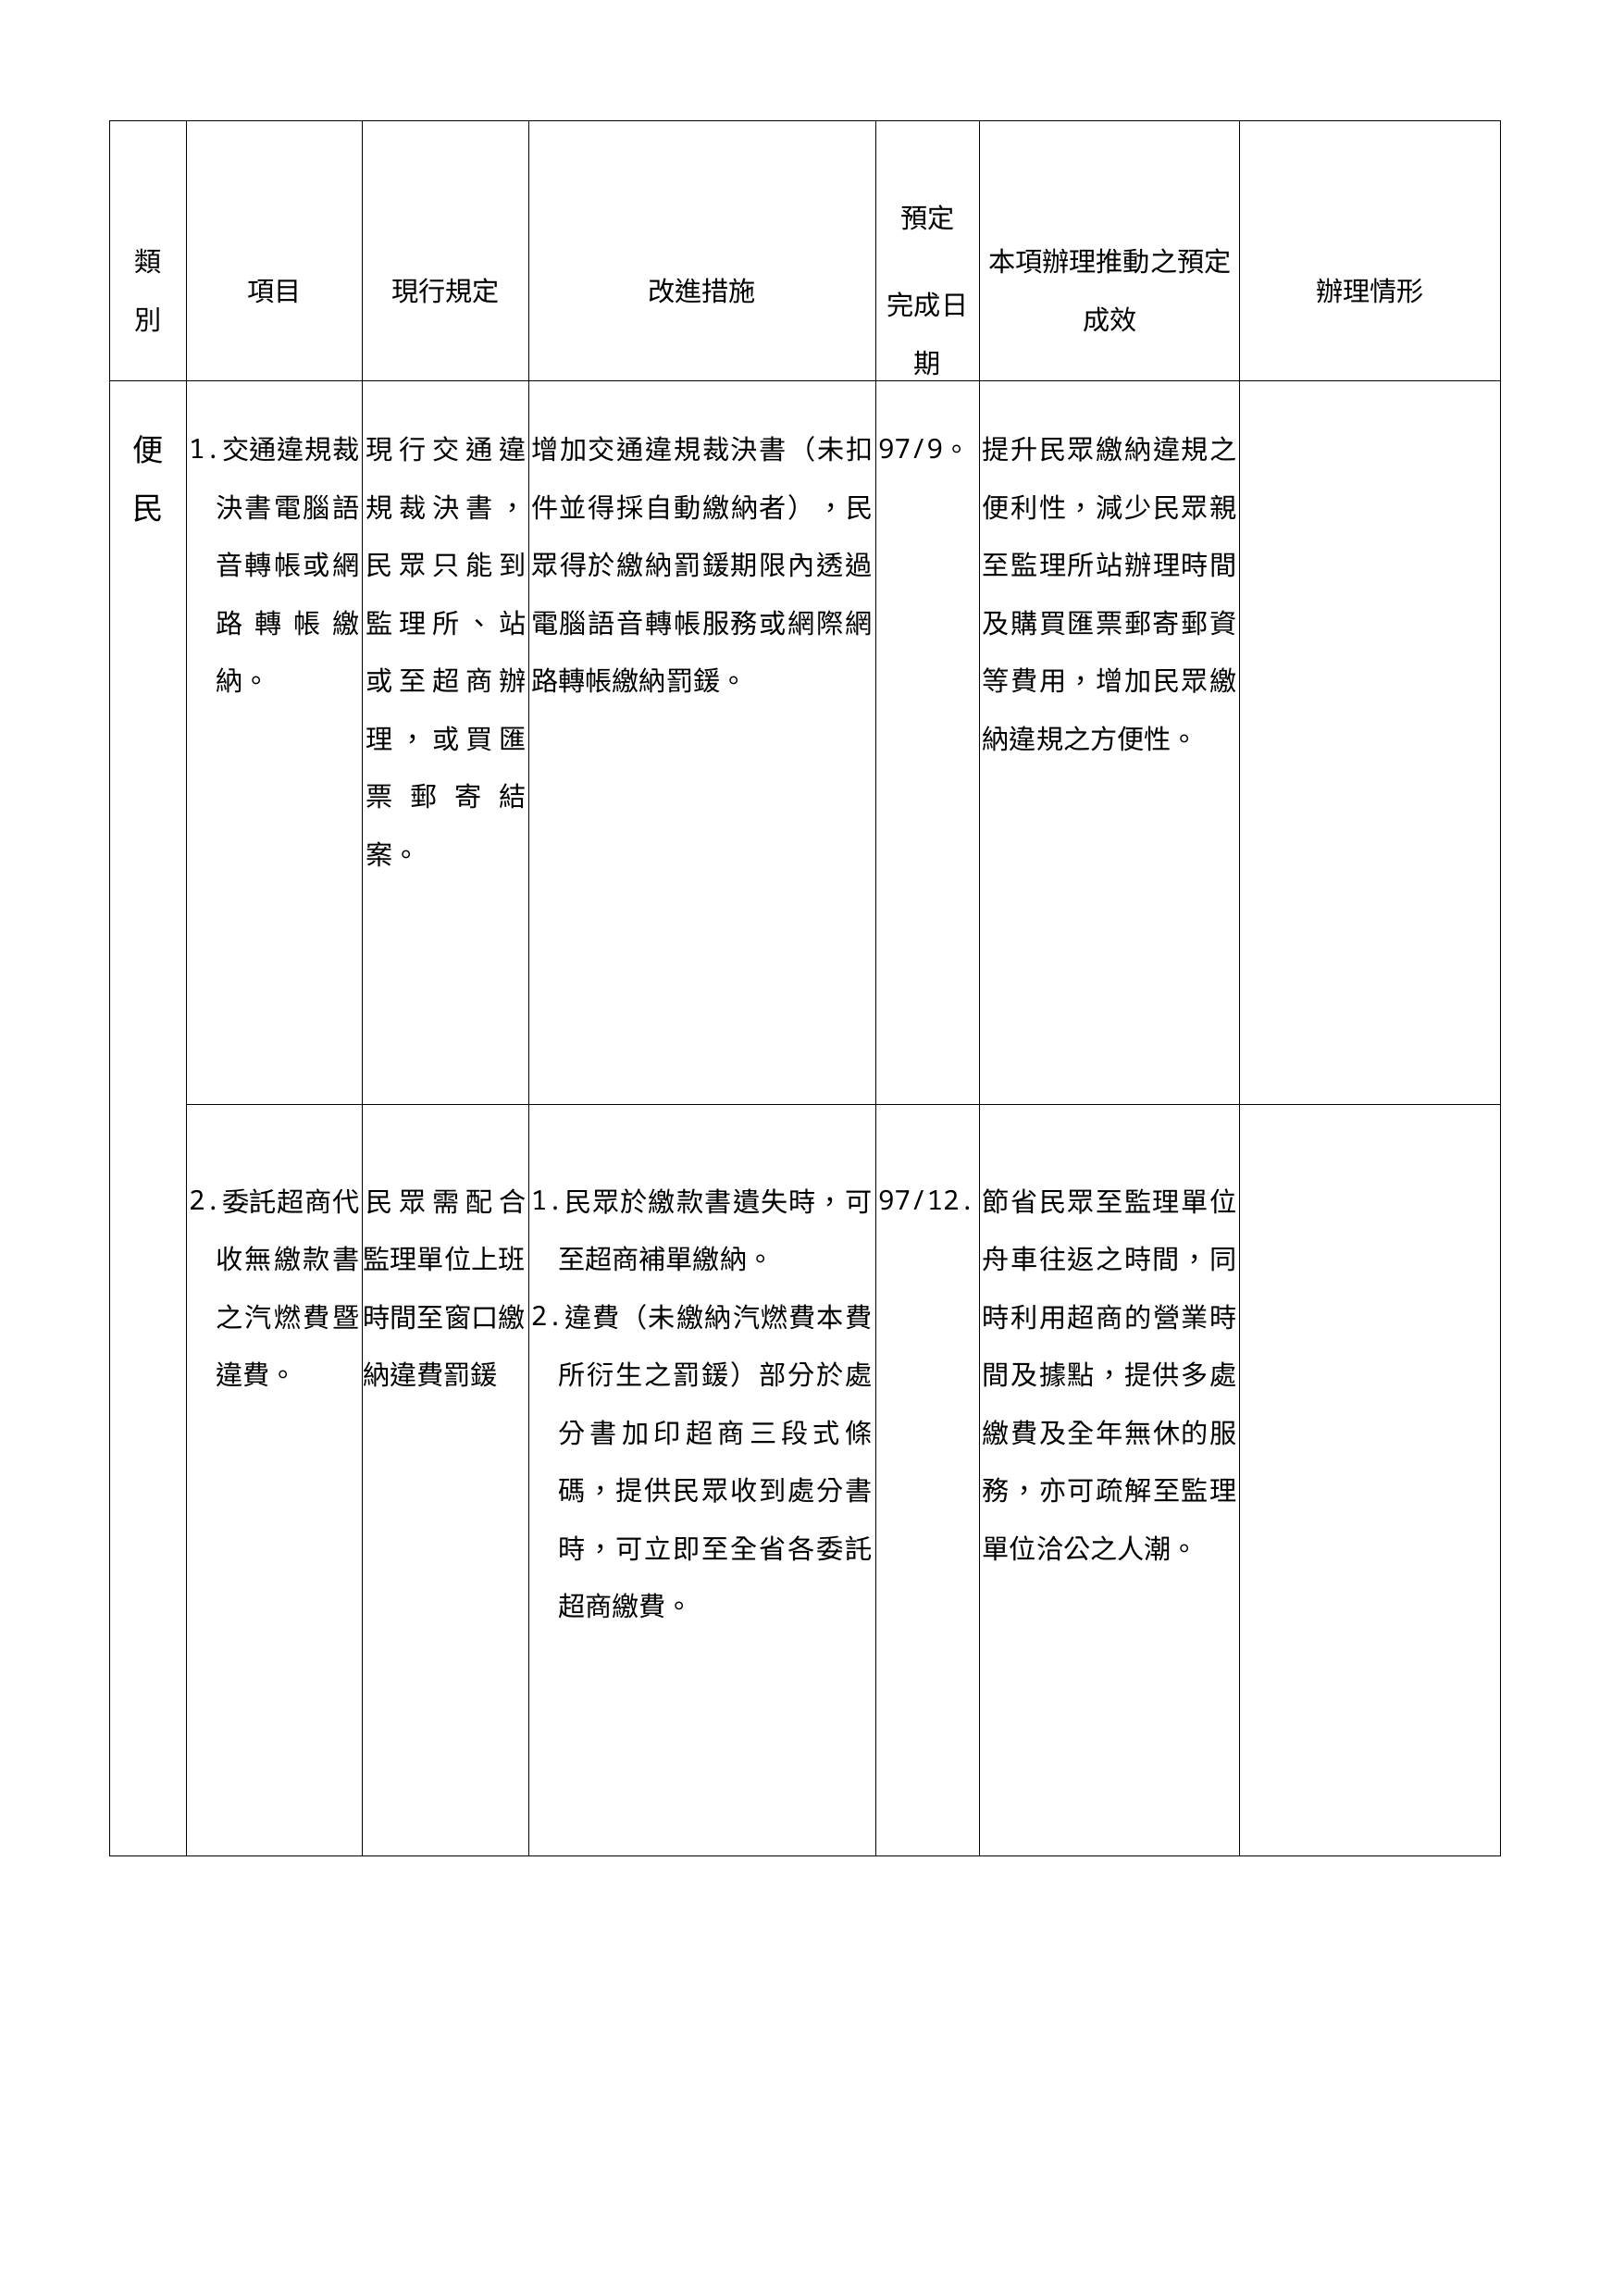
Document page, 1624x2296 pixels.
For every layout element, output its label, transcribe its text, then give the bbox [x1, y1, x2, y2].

table_header 改進措施 [529, 121, 875, 380]
table_cell [1240, 381, 1500, 1103]
table_header 辦理情形 [1240, 121, 1500, 380]
table_header 本項辦理推動之預定成效 [980, 121, 1239, 380]
table_cell 節省民眾至監理單位舟車往返之時間，同時利用超商的營業時間及據點，提供多處繳費及全年無休的服務，亦可疏解至監理單位洽公之人潮。 [980, 1105, 1239, 1855]
table_cell 便 民 [110, 381, 186, 1855]
table_cell 增加交通違規裁決書（未扣件並得採自動繳納者），民眾得於繳納罰鍰期限內透過電腦語音轉帳服務或網際網路轉帳繳納罰鍰。 [529, 381, 875, 1103]
table_cell 現行交通違規裁決書，民眾只能到監理所、站或至超商辦理，或買匯票郵寄結案。 [363, 381, 528, 1103]
table_cell 提升民眾繳納違規之便利性，減少民眾親至監理所站辦理時間及購買匯票郵寄郵資等費用，增加民眾繳納違規之方便性。 [980, 381, 1239, 1103]
table_header 類別 [110, 121, 186, 380]
table_cell 2.委託超商代收無繳款書之汽燃費暨違費。 [187, 1105, 362, 1855]
table_header 項目 [187, 121, 362, 380]
table_cell 1.民眾於繳款書遺失時，可至超商補單繳納。 2.違費（未繳納汽燃費本費所衍生之罰鍰）部分於處分書加印超商三段式條碼，提供民眾收到處分書時，可立即至全省各委託超商繳費。 [529, 1105, 875, 1855]
table_cell 民眾需配合監理單位上班時間至窗口繳納違費罰鍰 [363, 1105, 528, 1855]
table_header 預定 完成日期 [876, 121, 979, 380]
table_cell 97/12. [876, 1105, 979, 1855]
table_cell [1240, 1105, 1500, 1855]
table_cell 1.交通違規裁決書電腦語音轉帳或網路轉帳繳納。 [187, 381, 362, 1103]
table_cell 97/9。 [876, 381, 979, 1103]
table_header 現行規定 [363, 121, 528, 380]
